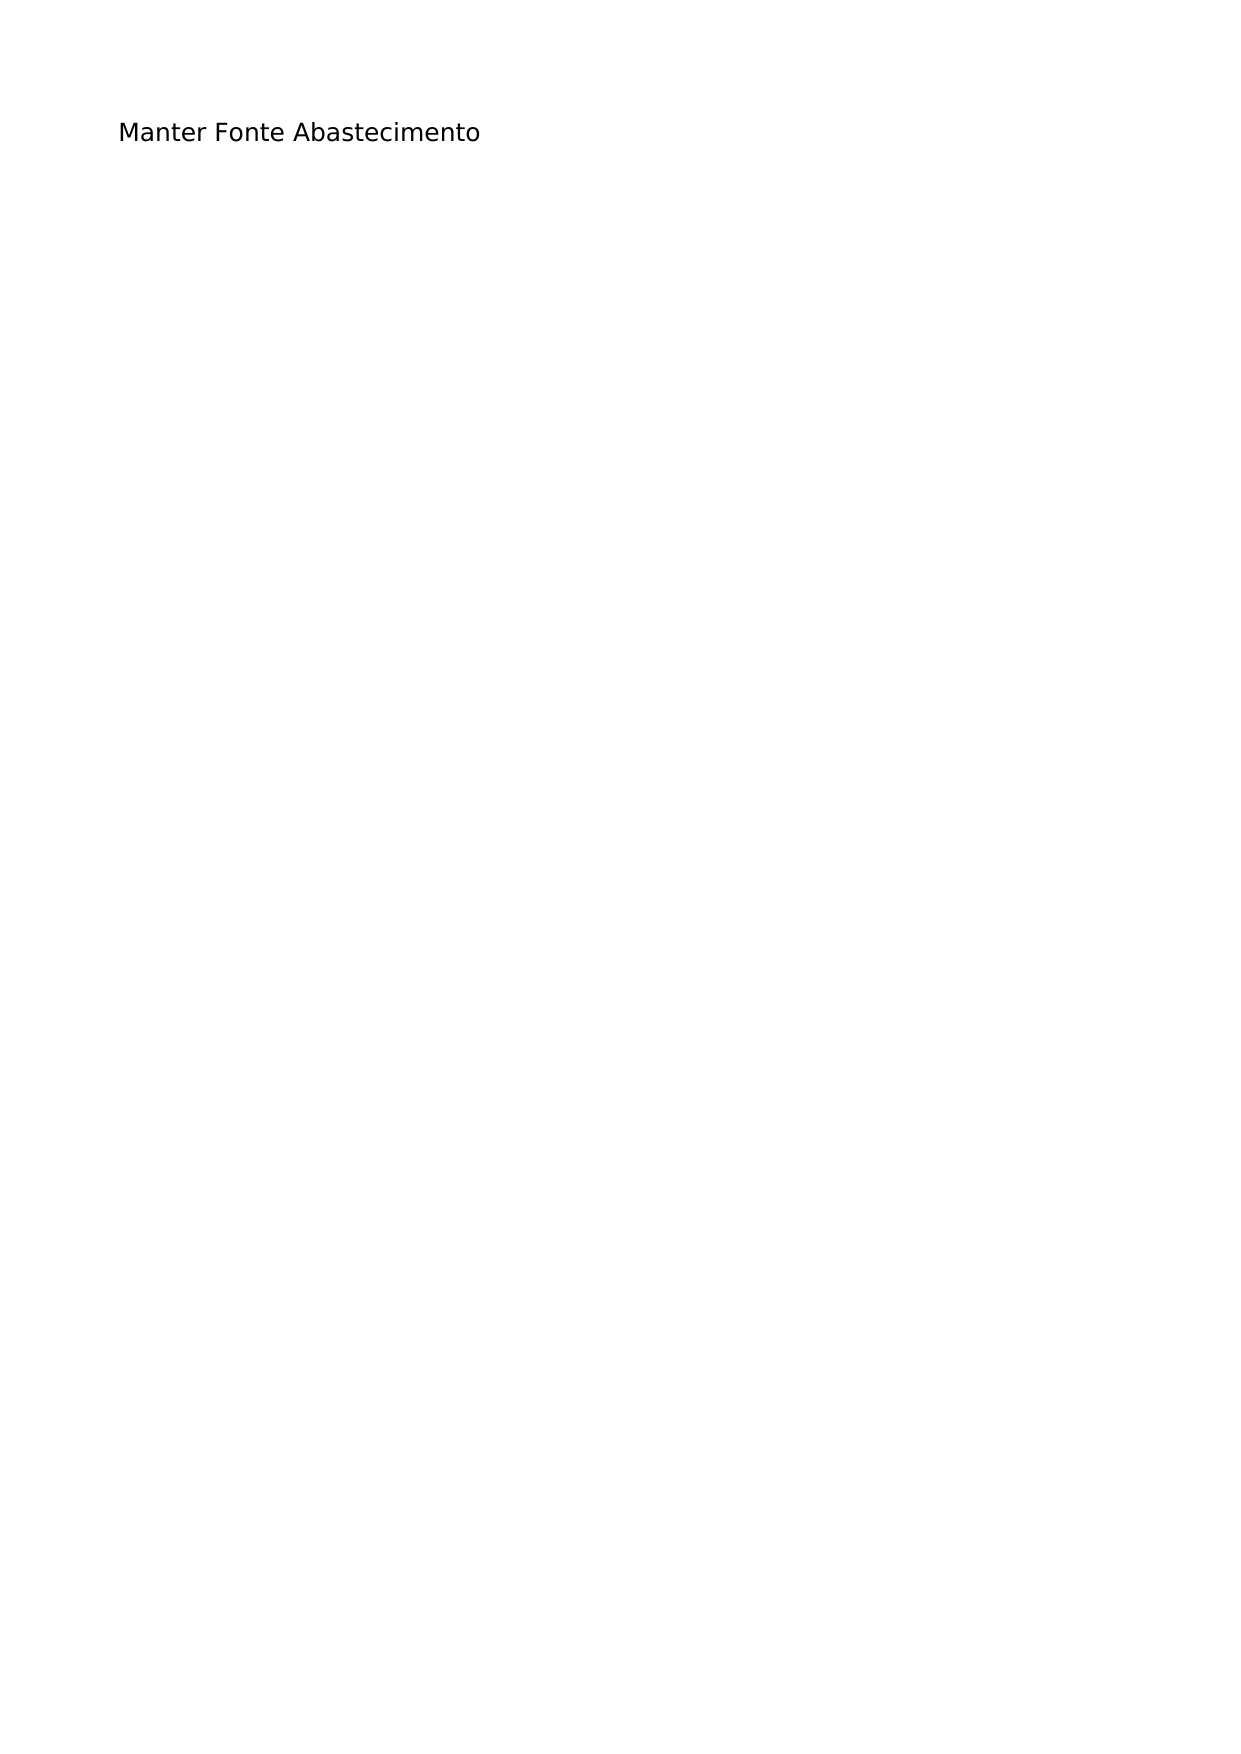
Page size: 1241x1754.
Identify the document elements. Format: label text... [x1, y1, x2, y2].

text Manter Fonte Abastecimento [118, 118, 1122, 147]
